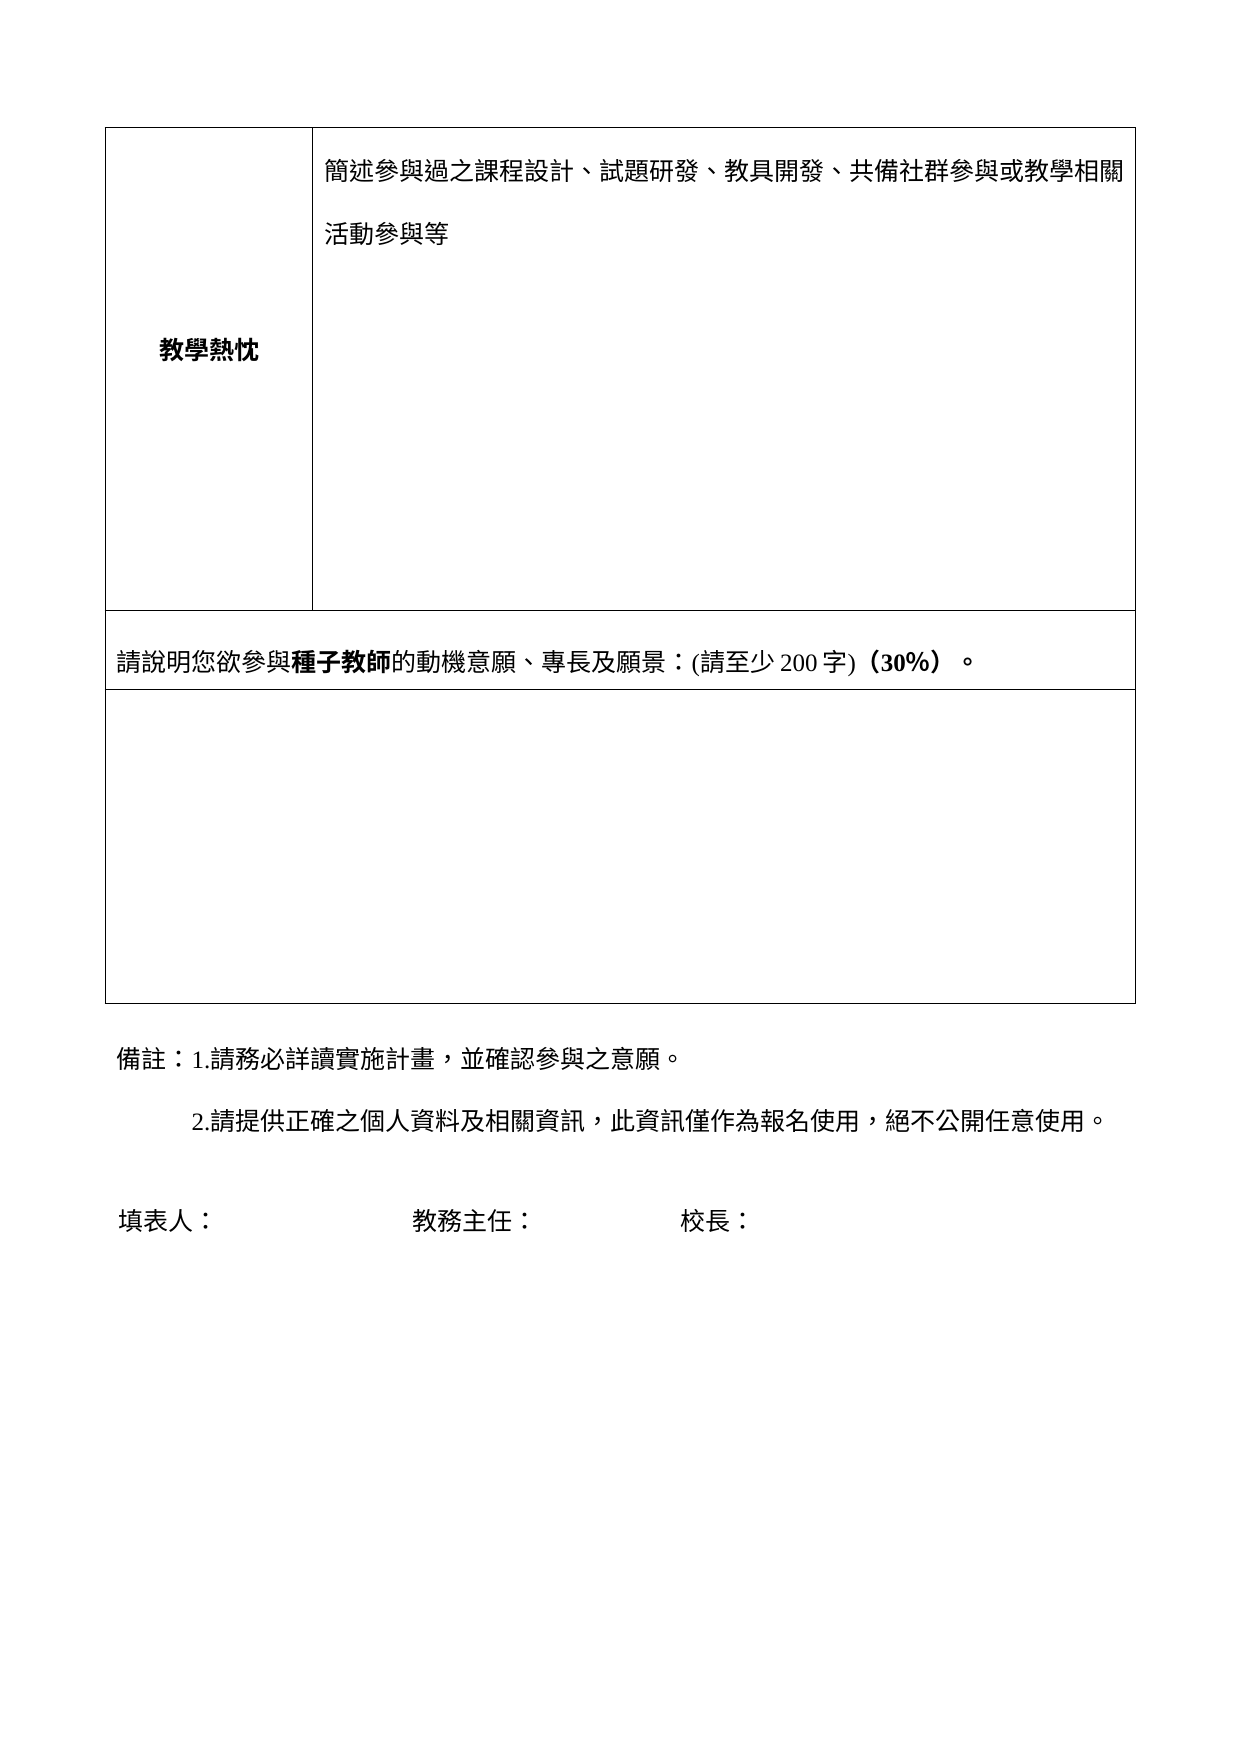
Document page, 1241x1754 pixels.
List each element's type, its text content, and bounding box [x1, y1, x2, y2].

table_cell 教學熱忱 [106, 128, 312, 610]
text 填表人： 教務主任： 校長： [118, 1178, 1122, 1241]
table_cell 請說明您欲參與種子教師的動機意願、專長及願景：(請至少200字)（30％）。 [106, 611, 1135, 689]
table_cell 備註：1.請務必詳讀實施計畫，並確認參與之意願。 2.請提供正確之個人資料及相關資訊，此資訊僅作為報名使用，絕不公開任意使用。 [105, 1004, 1135, 1141]
table_cell [106, 690, 1135, 1003]
table_cell 簡述參與過之課程設計、試題研發、教具開發、共備社群參與或教學相關活動參與等 [313, 128, 1135, 610]
